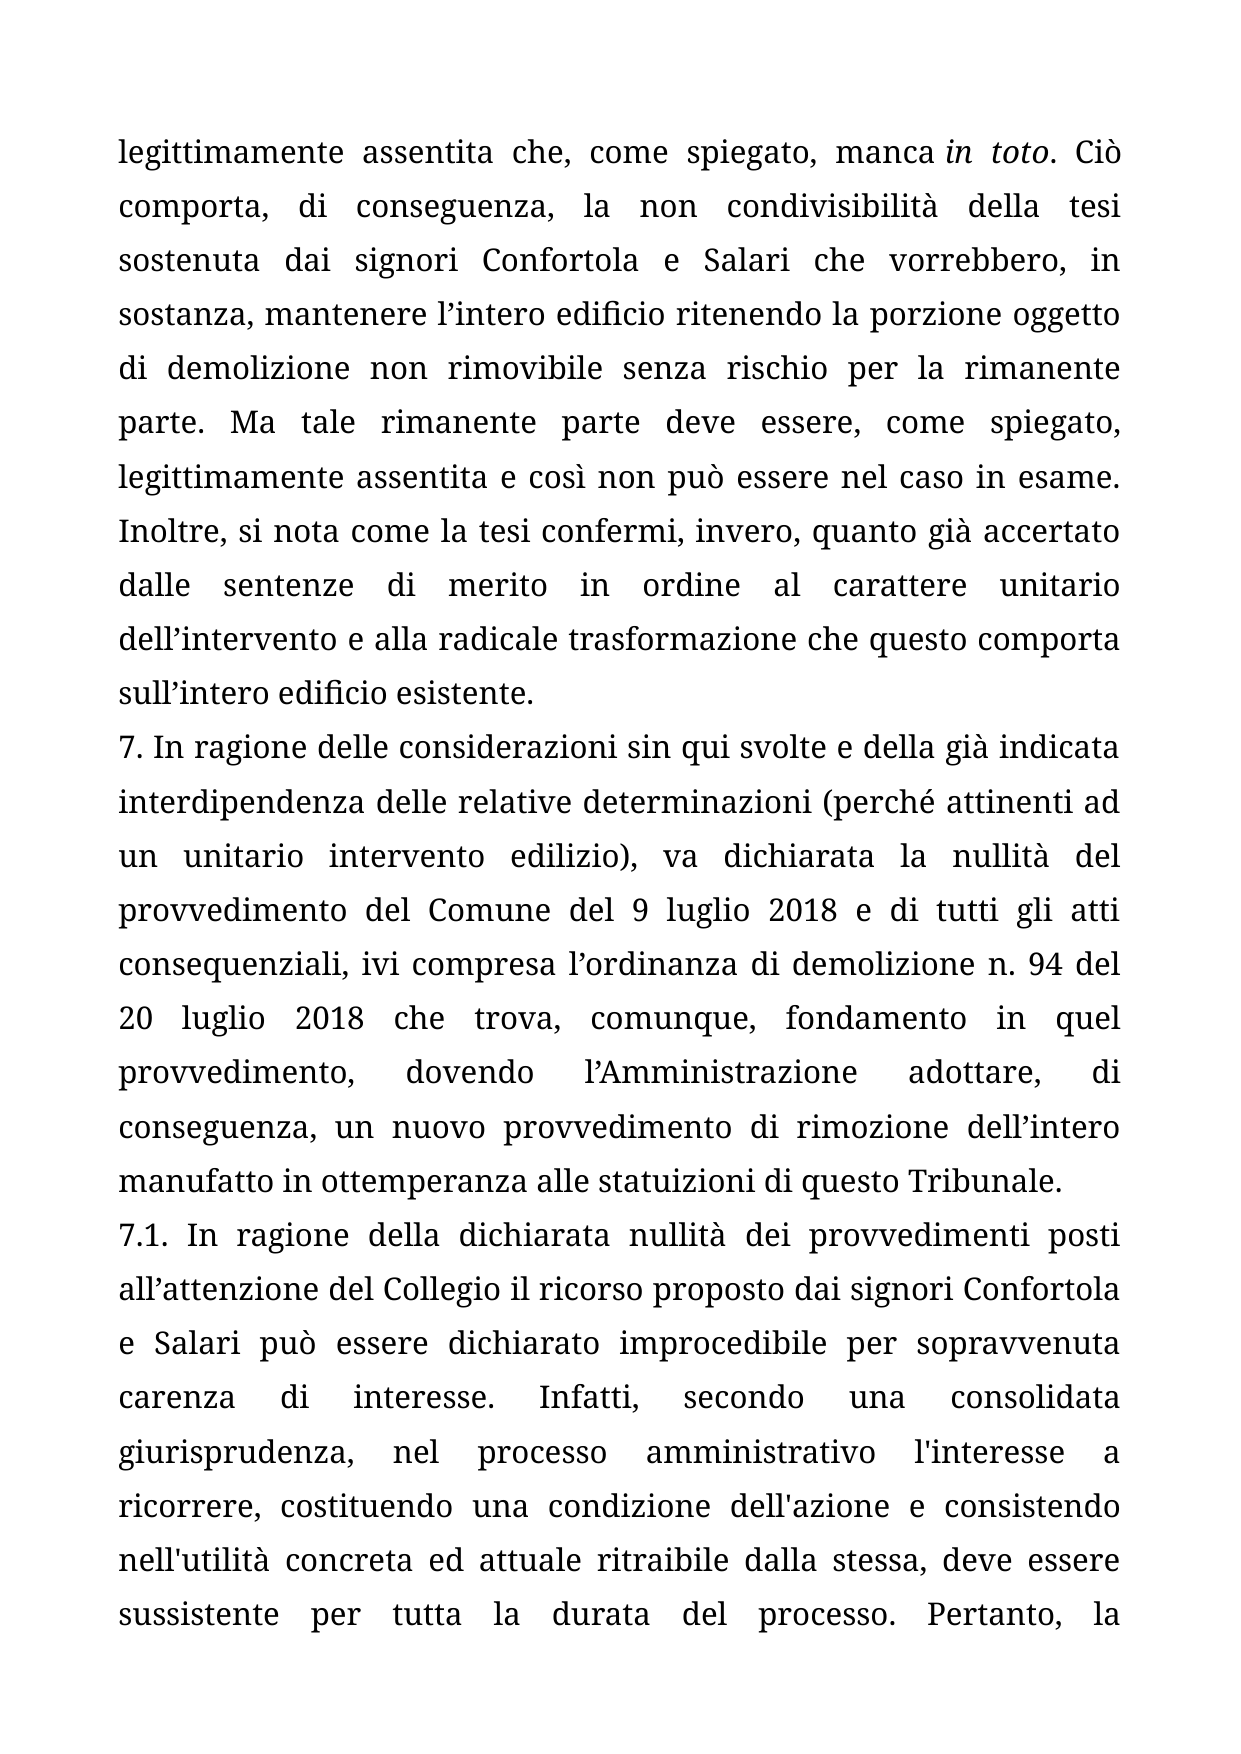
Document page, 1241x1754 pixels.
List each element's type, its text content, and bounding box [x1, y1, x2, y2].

text 7. In ragione delle considerazioni sin qui svolte e della già indicata interdipendenza delle relative determinazioni (perché attinenti ad un unitario intervento edilizio), va dichiarata la nullità del provvedimento del Comune del 9 luglio 2018 e di tutti gli atti consequenziali, ivi compresa l’ordinanza di demolizione n. 94 del 20 luglio 2018 che trova, comunque, fondamento in quel provvedimento, dovendo l’Amministrazione adottare, di conseguenza, un nuovo provvedimento di rimozione dell’intero manufatto in ottemperanza alle statuizioni di questo Tribunale. [118, 714, 1122, 1201]
text 7.1. In ragione della dichiarata nullità dei provvedimenti posti all’attenzione del Collegio il ricorso proposto dai signori Confortola e Salari può essere dichiarato improcedibile per sopravvenuta carenza di interesse. Infatti, secondo una consolidata giurisprudenza, nel processo amministrativo l'interesse a ricorrere, costituendo una condizione dell'azione e consistendo nell'utilità concreta ed attuale ritraibile dalla stessa, deve essere sussistente per tutta la durata del processo. Pertanto, la [118, 1201, 1122, 1635]
text legittimamente assentita che, come spiegato, manca in toto. Ciò comporta, di conseguenza, la non condivisibilità della tesi sostenuta dai signori Confortola e Salari che vorrebbero, in sostanza, mantenere l’intero edificio ritenendo la porzione oggetto di demolizione non rimovibile senza rischio per la rimanente parte. Ma tale rimanente parte deve essere, come spiegato, legittimamente assentita e così non può essere nel caso in esame. Inoltre, si nota come la tesi confermi, invero, quanto già accertato dalle sentenze di merito in ordine al carattere unitario dell’intervento e alla radicale trasformazione che questo comporta sull’intero edificio esistente. [118, 118, 1122, 714]
